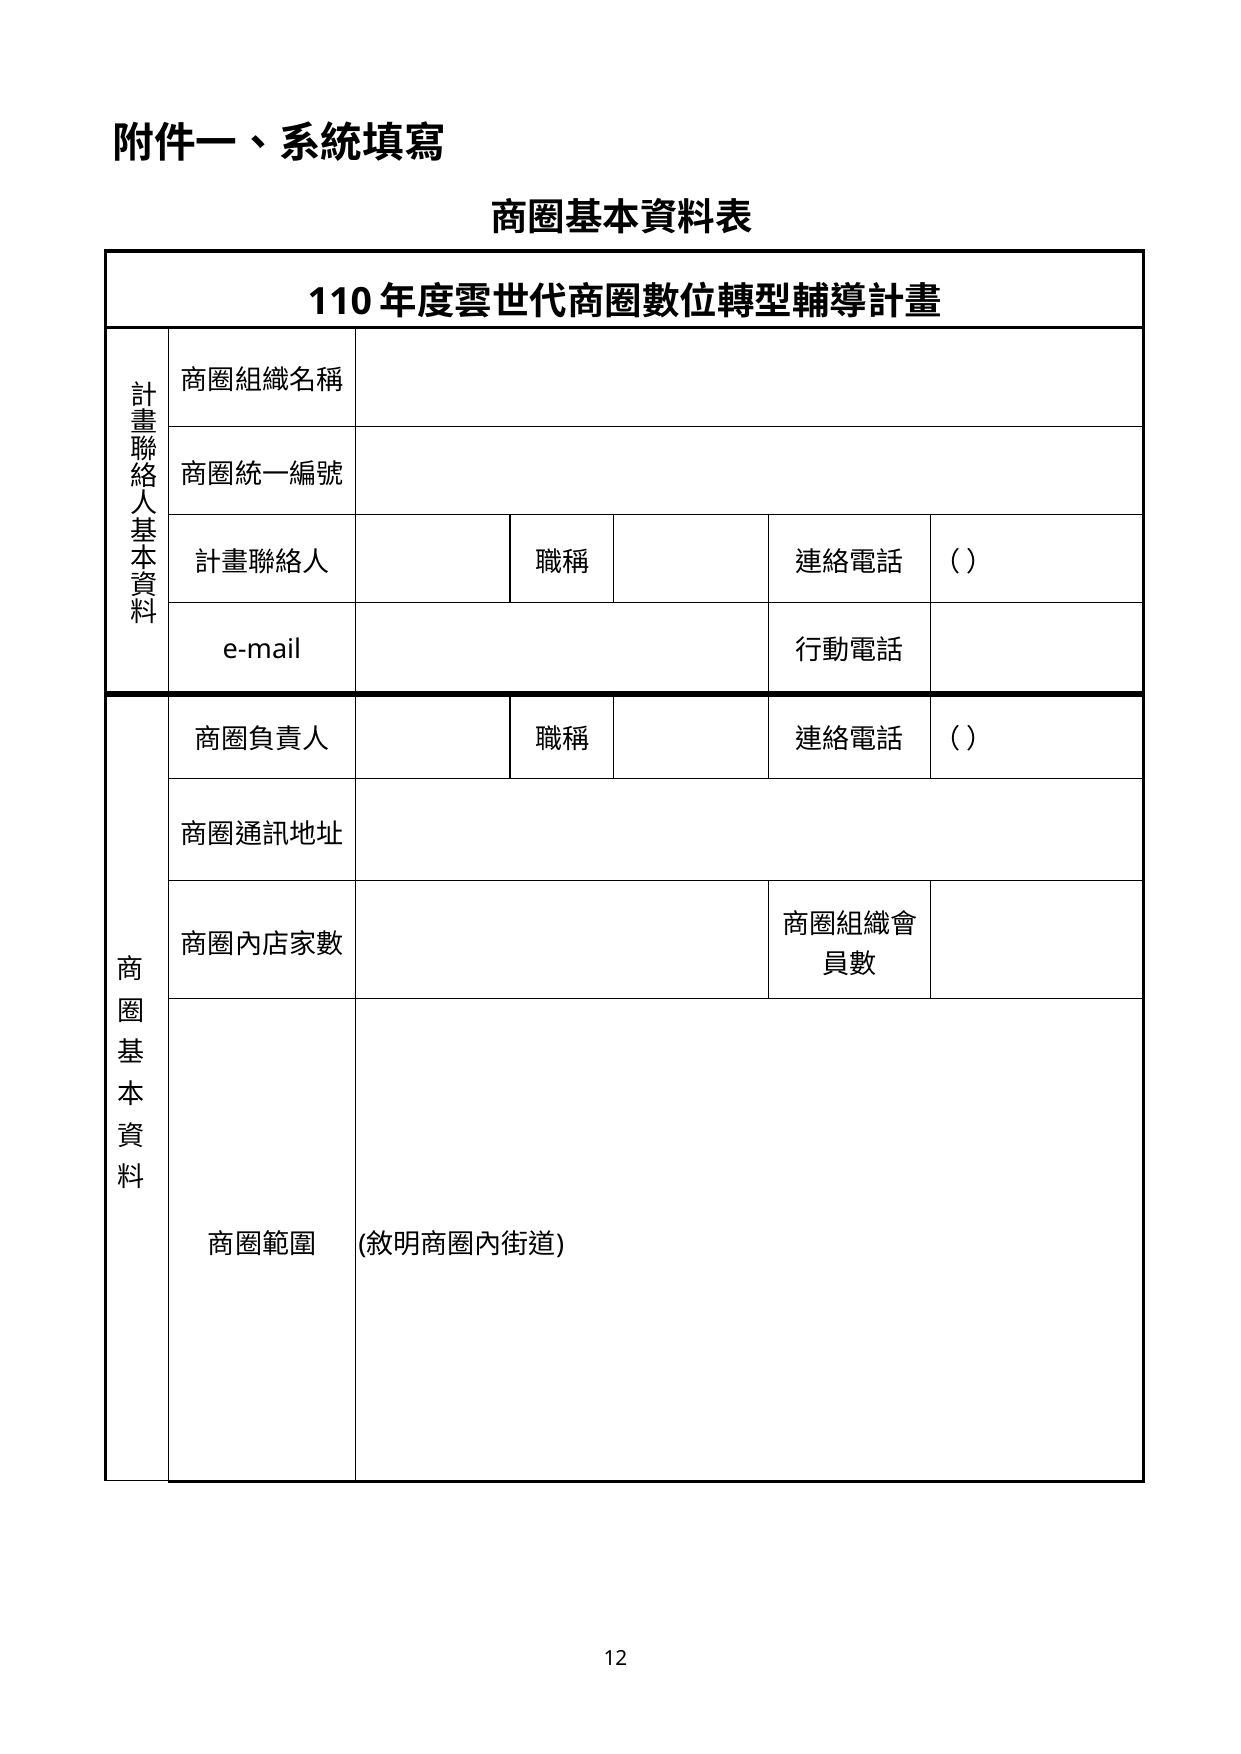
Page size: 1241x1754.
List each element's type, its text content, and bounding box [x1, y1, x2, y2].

table_cell [614, 697, 768, 777]
table_cell e-mail [169, 603, 355, 691]
table_cell 職稱 [511, 697, 613, 777]
table_cell [356, 881, 768, 997]
table_cell 商圈統一編號 [169, 427, 355, 513]
table_cell 商圈內店家數 [169, 881, 355, 997]
table_cell [356, 779, 1142, 880]
table_cell （ ） [931, 515, 1142, 602]
table_cell 連絡電話 [769, 697, 930, 777]
table_cell 商圈組織名稱 [169, 329, 355, 426]
table_cell 連絡電話 [769, 515, 930, 602]
table_cell 職稱 [511, 515, 613, 602]
table_cell （ ） [931, 697, 1142, 777]
table_cell 行動電話 [769, 603, 930, 691]
table_cell 商圈組織會員數 [769, 881, 930, 997]
table_cell [356, 697, 509, 777]
subtitle 附件一、系統填寫 [112, 114, 1137, 168]
table_cell (敘明商圈內街道) [356, 999, 1142, 1480]
table_cell [931, 881, 1142, 997]
table_cell 計畫聯絡人 [169, 515, 355, 602]
table_cell [356, 329, 1142, 426]
table_cell 計畫聯絡人基本資料 [107, 329, 168, 691]
table_cell 商圈負責人 [169, 697, 355, 777]
table_cell 商圈基本資料 [107, 697, 168, 1480]
table_cell 商圈通訊地址 [169, 779, 355, 880]
table_cell [931, 603, 1142, 691]
table_cell [356, 603, 768, 691]
table_cell [356, 515, 509, 602]
table_cell [614, 515, 768, 602]
table_cell 商圈範圍 [169, 999, 355, 1480]
table_cell [356, 427, 1142, 513]
text 商圈基本資料表 [112, 187, 1130, 241]
table_header 110年度雲世代商圈數位轉型輔導計畫 [107, 253, 1142, 326]
